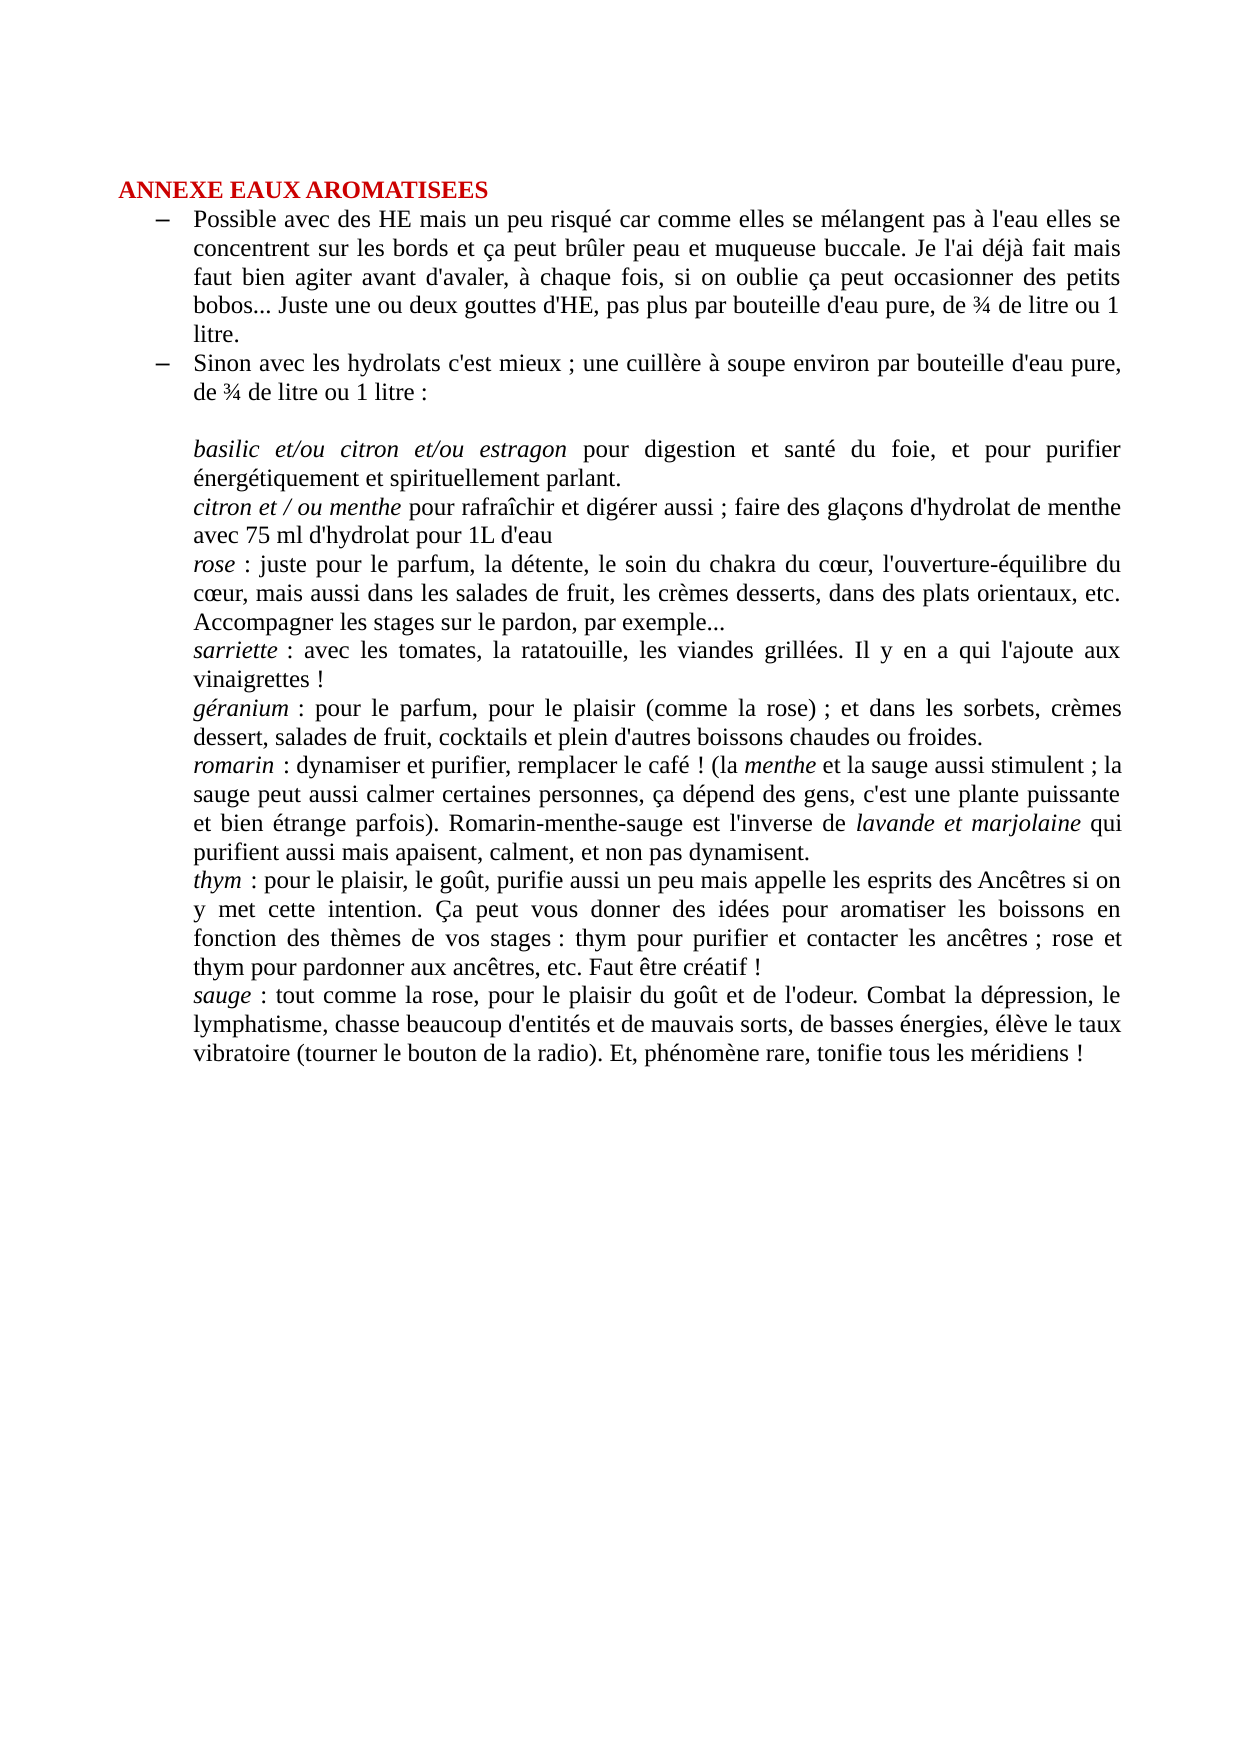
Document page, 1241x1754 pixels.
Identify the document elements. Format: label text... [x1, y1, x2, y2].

text ANNEXE EAUX AROMATISEES [118, 176, 1122, 204]
list sauge : tout comme la rose, pour le plaisir du goût et de l'odeur. Combat la dépression, le lymphatisme, chasse beaucoup d'entités et de mauvais sorts, de basses énergies, élève le taux vibratoire (tourner le bouton de la radio). Et, phénomène rare, tonifie tous les méridiens ! [156, 981, 1122, 1067]
list romarin : dynamiser et purifier, remplacer le café ! (la menthe et la sauge aussi stimulent ; la sauge peut aussi calmer certaines personnes, ça dépend des gens, c'est une plante puissante et bien étrange parfois). Romarin-menthe-sauge est l'inverse de lavande et marjolaine qui purifient aussi mais apaisent, calment, et non pas dynamisent. [156, 751, 1122, 866]
list Possible avec des HE mais un peu risqué car comme elles se mélangent pas à l'eau elles se concentrent sur les bords et ça peut brûler peau et muqueuse buccale. Je l'ai déjà fait mais faut bien agiter avant d'avaler, à chaque fois, si on oublie ça peut occasionner des petits bobos... Juste une ou deux gouttes d'HE, pas plus par bouteille d'eau pure, de ¾ de litre ou 1 litre. [156, 204, 1122, 348]
list thym : pour le plaisir, le goût, purifie aussi un peu mais appelle les esprits des Ancêtres si on y met cette intention. Ça peut vous donner des idées pour aromatiser les boissons en fonction des thèmes de vos stages : thym pour purifier et contacter les ancêtres ; rose et thym pour pardonner aux ancêtres, etc. Faut être créatif ! [156, 866, 1122, 981]
list Sinon avec les hydrolats c'est mieux ; une cuillère à soupe environ par bouteille d'eau pure, de ¾ de litre ou 1 litre : [156, 348, 1122, 406]
list basilic et/ou citron et/ou estragon pour digestion et santé du foie, et pour purifier énergétiquement et spirituellement parlant. [156, 434, 1122, 492]
list citron et / ou menthe pour rafraîchir et digérer aussi ; faire des glaçons d'hydrolat de menthe avec 75 ml d'hydrolat pour 1L d'eau [156, 492, 1122, 549]
list rose : juste pour le parfum, la détente, le soin du chakra du cœur, l'ouverture-équilibre du cœur, mais aussi dans les salades de fruit, les crèmes desserts, dans des plats orientaux, etc. Accompagner les stages sur le pardon, par exemple... [156, 549, 1122, 636]
list géranium : pour le parfum, pour le plaisir (comme la rose) ; et dans les sorbets, crèmes dessert, salades de fruit, cocktails et plein d'autres boissons chaudes ou froides. [156, 693, 1122, 751]
list sarriette : avec les tomates, la ratatouille, les viandes grillées. Il y en a qui l'ajoute aux vinaigrettes ! [156, 636, 1122, 693]
